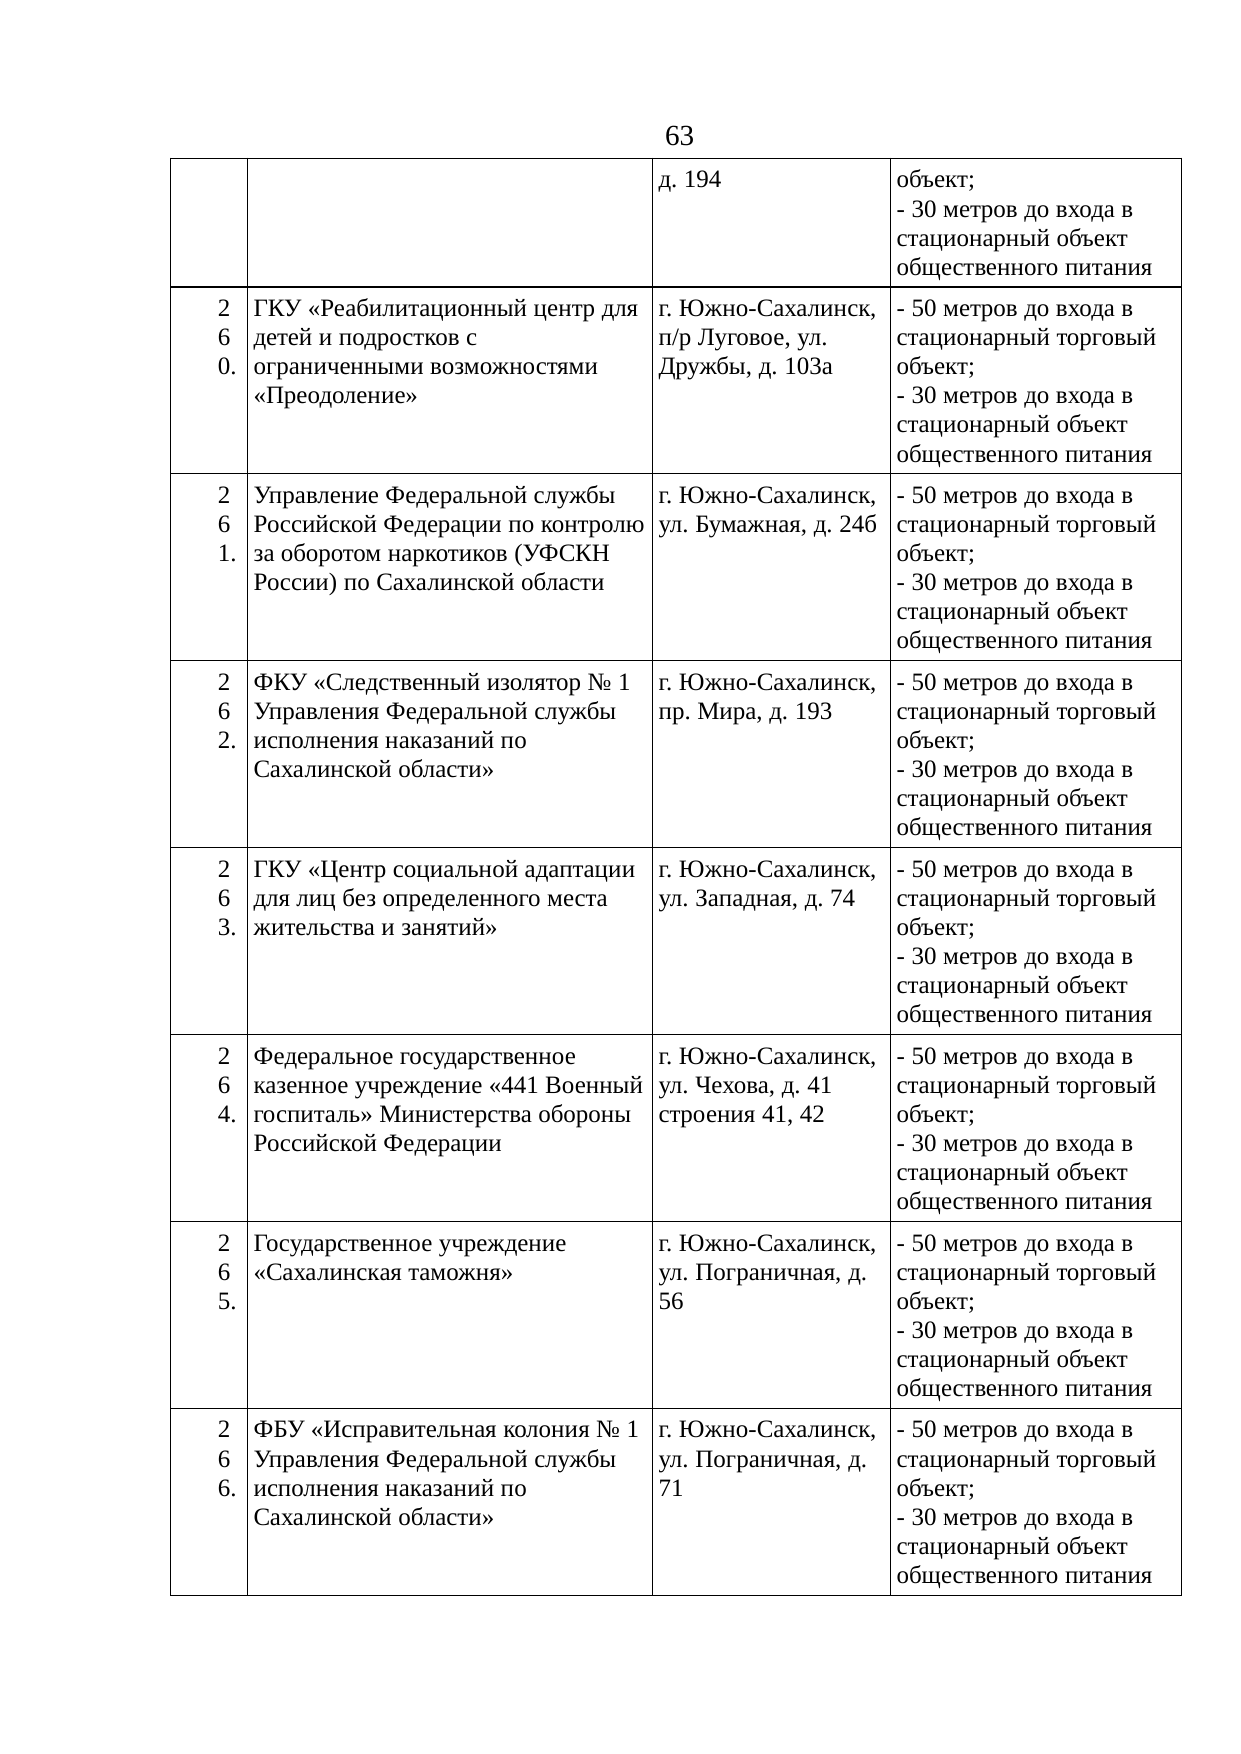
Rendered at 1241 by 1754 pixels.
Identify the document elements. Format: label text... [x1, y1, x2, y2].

table_cell г. Южно-Сахалинск, ул. Западная, д. 74 [653, 848, 890, 1034]
table_cell [171, 1222, 247, 1408]
table_cell - 50 метров до входа в стационарный торговый объект; - 30 метров до входа в стационарный объект общественного питания [891, 288, 1181, 473]
table_cell ФБУ «Исправительная колония № 1 Управления Федеральной службы исполнения наказаний по Сахалинской области» [248, 1409, 652, 1594]
table_cell ГКУ «Центр социальной адаптации для лиц без определенного места жительства и занятий» [248, 848, 652, 1034]
table_cell - 50 метров до входа в стационарный торговый объект; - 30 метров до входа в стационарный объект общественного питания [891, 1035, 1181, 1221]
table_cell [171, 159, 247, 286]
table_cell ФКУ «Следственный изолятор № 1 Управления Федеральной службы исполнения наказаний по Сахалинской области» [248, 661, 652, 847]
table_cell [171, 288, 247, 473]
table_cell [248, 159, 652, 286]
table_cell - 50 метров до входа в стационарный торговый объект; - 30 метров до входа в стационарный объект общественного питания [891, 661, 1181, 847]
table_cell [171, 474, 247, 660]
table_cell г. Южно-Сахалинск, ул. Пограничная, д. 56 [653, 1222, 890, 1408]
table_cell Федеральное государственное казенное учреждение «441 Военный госпиталь» Министерства обороны Российской Федерации [248, 1035, 652, 1221]
table_cell [171, 1035, 247, 1221]
table_cell - 50 метров до входа в стационарный торговый объект; - 30 метров до входа в стационарный объект общественного питания [891, 474, 1181, 660]
table_cell Управление Федеральной службы Российской Федерации по контролю за оборотом наркотиков (УФСКН России) по Сахалинской области [248, 474, 652, 660]
table_cell [171, 661, 247, 847]
table_cell [171, 1409, 247, 1594]
table_cell г. Южно-Сахалинск, пр. Мира, д. 193 [653, 661, 890, 847]
table_cell [171, 848, 247, 1034]
table_cell г. Южно-Сахалинск, п/р Луговое, ул. Дружбы, д. 103а [653, 288, 890, 473]
table_cell Государственное учреждение «Сахалинская таможня» [248, 1222, 652, 1408]
table_cell объект; - 30 метров до входа в стационарный объект общественного питания [891, 159, 1181, 286]
table_cell г. Южно-Сахалинск, ул. Чехова, д. 41 строения 41, 42 [653, 1035, 890, 1221]
table_cell д. 194 [653, 159, 890, 286]
table_cell - 50 метров до входа в стационарный торговый объект; - 30 метров до входа в стационарный объект общественного питания [891, 1409, 1181, 1594]
table_cell г. Южно-Сахалинск, ул. Пограничная, д. 71 [653, 1409, 890, 1594]
table_cell ГКУ «Реабилитационный центр для детей и подростков с ограниченными возможностями «Преодоление» [248, 288, 652, 473]
table_cell - 50 метров до входа в стационарный торговый объект; - 30 метров до входа в стационарный объект общественного питания [891, 848, 1181, 1034]
table_cell г. Южно-Сахалинск, ул. Бумажная, д. 24б [653, 474, 890, 660]
table_cell - 50 метров до входа в стационарный торговый объект; - 30 метров до входа в стационарный объект общественного питания [891, 1222, 1181, 1408]
